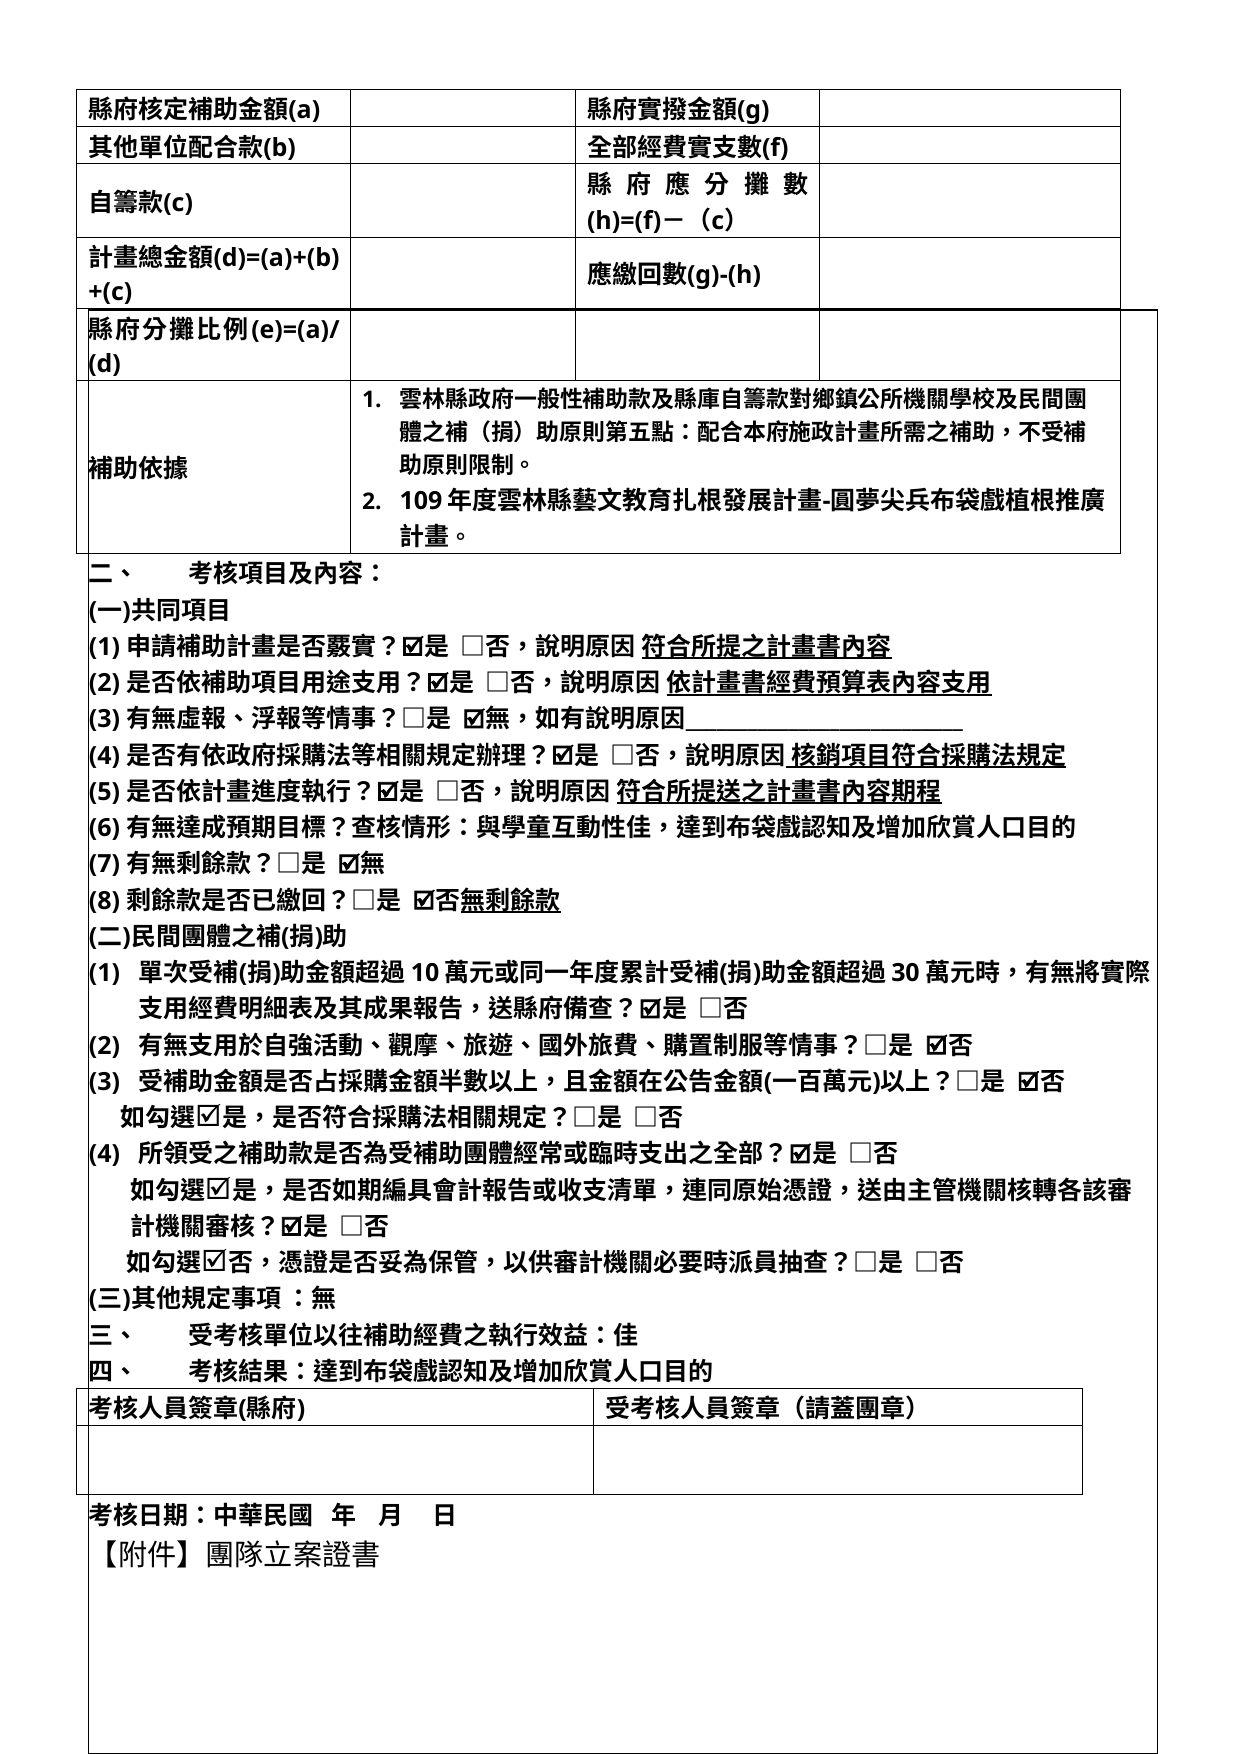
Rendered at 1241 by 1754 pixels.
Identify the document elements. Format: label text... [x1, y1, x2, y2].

table_cell [820, 311, 1120, 379]
list 是否依計畫進度執行？是 □否，說明原因 符合所提送之計畫書內容期程 [89, 771, 1152, 808]
table_cell 縣府分攤比例(e)=(a)/(d) [89, 311, 350, 379]
table_cell 其他單位配合款(b) [77, 127, 350, 163]
table_cell [77, 381, 88, 553]
table_cell [351, 238, 575, 308]
table_header 考核人員簽章(縣府) [89, 1389, 593, 1425]
table_cell [351, 90, 575, 126]
table_cell [351, 127, 575, 163]
table_header 受考核人員簽章（請蓋團章） [594, 1389, 1082, 1425]
text 考核日期：中華民國 年 月 日 [89, 1495, 1152, 1531]
table_cell 計畫總金額(d)=(a)+(b)+(c) [77, 238, 350, 308]
list 所領受之補助款是否為受補助團體經常或臨時支出之全部？是 □否 [89, 1134, 1152, 1170]
table_cell [89, 1426, 593, 1494]
list 有無虛報、浮報等情事？□是 無，如有說明原因___________________________ [89, 699, 1152, 735]
table_cell 補助依據 [89, 381, 350, 553]
list 考核結果：達到布袋戲認知及增加欣賞人口目的 [89, 1351, 1152, 1388]
table_cell 雲林縣政府一般性補助款及縣庫自籌款對鄉鎮公所機關學校及民間團體之補（捐）助原則第五點：配合本府施政計畫所需之補助，不受補助原則限制。 109年度雲林縣藝文教育扎根發展計畫-圓夢尖兵布袋戲植根推廣計畫。 [351, 381, 1120, 553]
table_cell 全部經費實支數(f) [576, 127, 819, 163]
list 民間團體之補(捐)助 [89, 916, 1152, 953]
list 申請補助計畫是否覈實？是 □否，說明原因 符合所提之計畫書內容 [89, 626, 1152, 663]
list 有無剩餘款？□是 無 [89, 844, 1152, 880]
list 共同項目 [89, 590, 1152, 626]
list 受考核單位以往補助經費之執行效益：佳 [89, 1315, 1152, 1351]
text 如勾選否，憑證是否妥為保管，以供審計機關必要時派員抽查？□是 □否 [89, 1243, 1152, 1279]
list 有無達成預期目標？查核情形：與學童互動性佳，達到布袋戲認知及增加欣賞人口目的 [89, 808, 1152, 844]
list 是否有依政府採購法等相關規定辦理？是 □否，說明原因 核銷項目符合採購法規定 [89, 735, 1152, 771]
table_cell [820, 90, 1120, 126]
table_cell 應繳回數(g)-(h) [576, 238, 819, 308]
table_header [77, 1389, 88, 1425]
text 【附件】團隊立案證書 [89, 1531, 1152, 1574]
table_cell [77, 309, 88, 379]
text 如勾選是，是否如期編具會計報告或收支清單，連同原始憑證，送由主管機關核轉各該審計機關審核？是 □否 [130, 1170, 1152, 1243]
table_cell [820, 127, 1120, 163]
list 是否依補助項目用途支用？是 □否，說明原因 依計畫書經費預算表內容支用 [89, 663, 1152, 699]
table_cell [820, 164, 1120, 237]
text 如勾選是，是否符合採購法相關規定？□是 □否 [89, 1098, 1152, 1134]
table_cell [351, 164, 575, 237]
list 受補助金額是否占採購金額半數以上，且金額在公告金額(一百萬元)以上？□是 否 [89, 1061, 1152, 1098]
table_cell 縣府核定補助金額(a) [77, 90, 350, 126]
table_cell [77, 1426, 88, 1494]
list 其他規定事項 ：無 [89, 1279, 1152, 1315]
list 單次受補(捐)助金額超過10萬元或同一年度累計受補(捐)助金額超過30萬元時，有無將實際支用經費明細表及其成果報告，送縣府備查？是 □否 [89, 953, 1152, 1025]
table_cell [576, 311, 819, 379]
list 考核項目及內容： [89, 554, 1152, 590]
table_cell 縣府實撥金額(g) [576, 90, 819, 126]
list 剩餘款是否已繳回？□是 否無剩餘款 [89, 880, 1152, 916]
table_cell [594, 1426, 1082, 1494]
table_cell 縣府應分攤數(h)=(f)－（c） [576, 164, 819, 237]
table_cell 自籌款(c) [77, 164, 350, 237]
table_cell [351, 311, 575, 379]
table_cell [820, 238, 1120, 308]
list 有無支用於自強活動、觀摩、旅遊、國外旅費、購置制服等情事？□是 否 [89, 1025, 1152, 1061]
